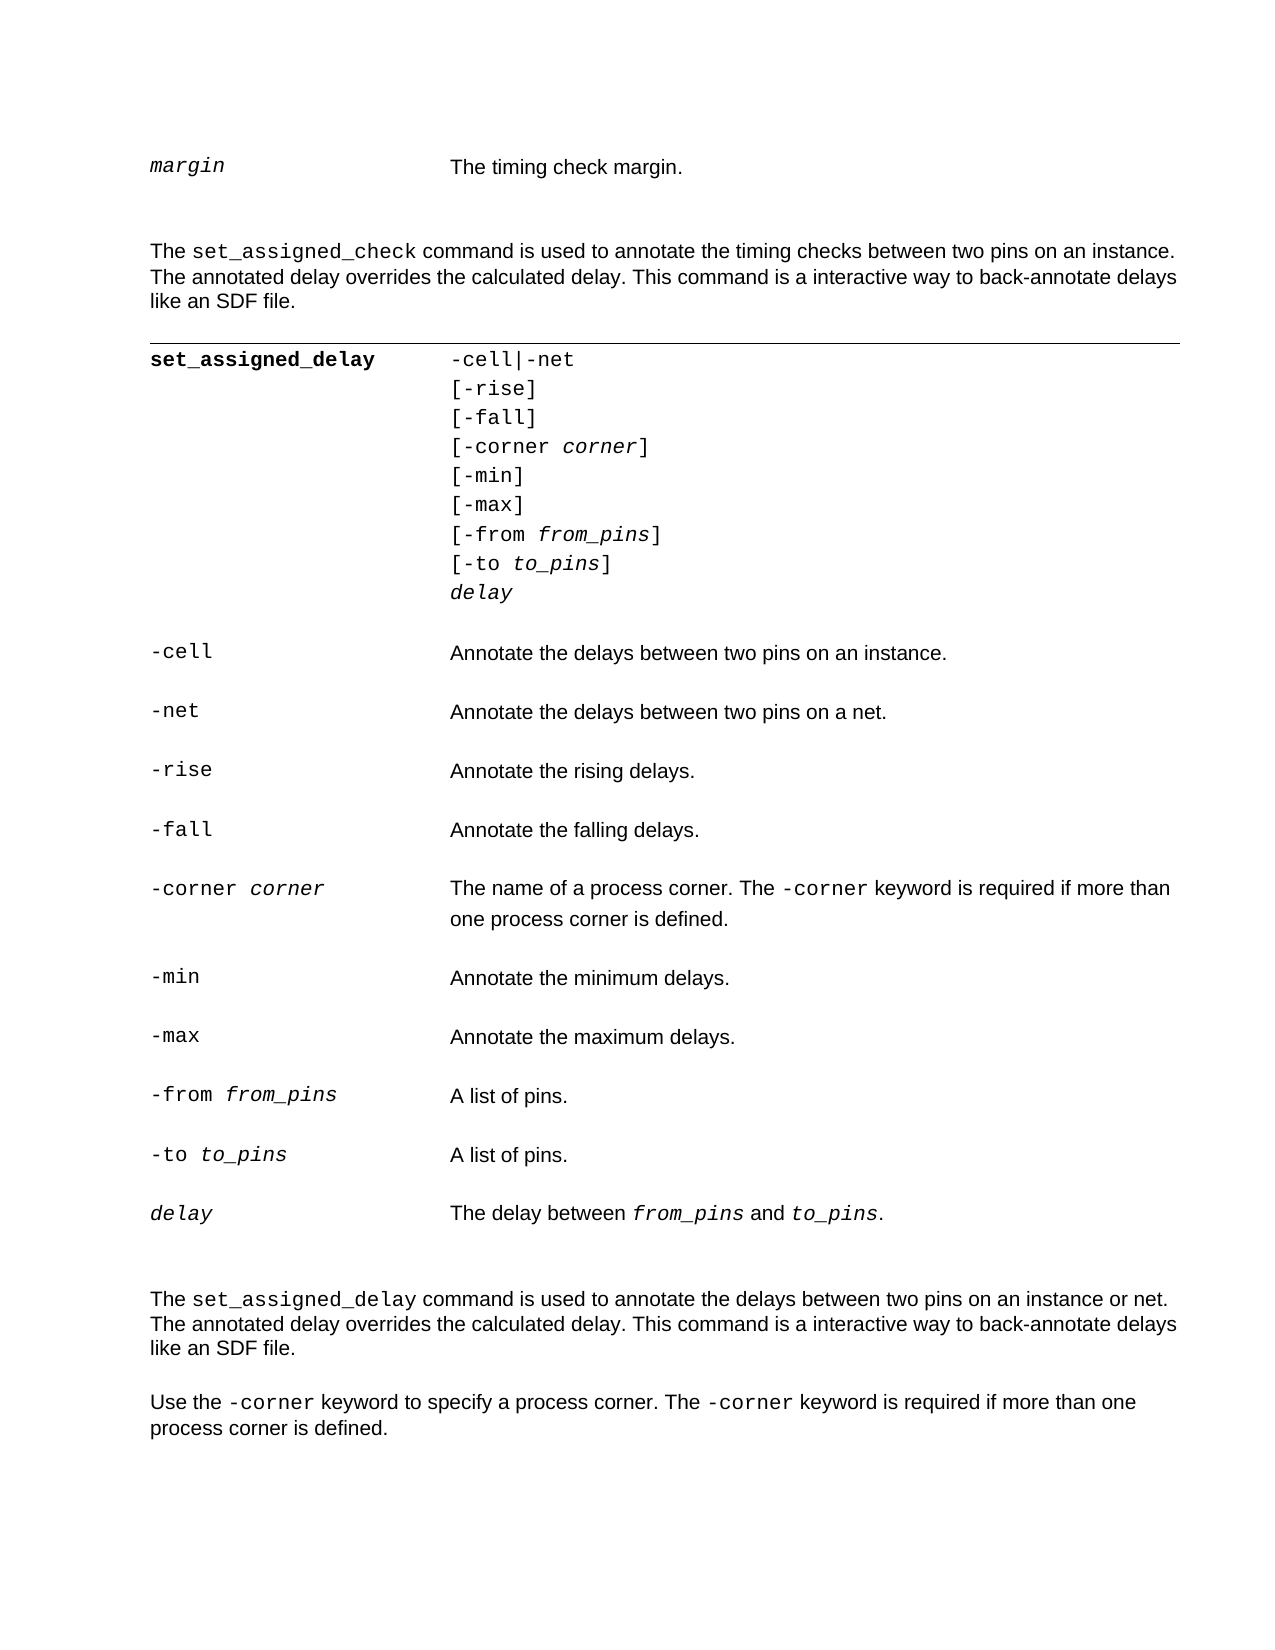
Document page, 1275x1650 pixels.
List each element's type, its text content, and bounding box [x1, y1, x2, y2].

table_cell delay [150, 1197, 450, 1256]
table_header set_assigned_delay [150, 344, 450, 636]
table_cell -net [150, 695, 450, 754]
table_cell Annotate the maximum delays. [450, 1020, 1180, 1079]
table_cell -to to_pins [150, 1138, 450, 1197]
table_cell -corner corner [150, 872, 450, 961]
table_cell -min [150, 961, 450, 1020]
table_cell margin [150, 150, 450, 209]
table_cell -from from_pins [150, 1079, 450, 1138]
table_cell Annotate the falling delays. [450, 813, 1180, 872]
table_cell A list of pins. [450, 1138, 1180, 1197]
table_cell -rise [150, 754, 450, 813]
table_cell A list of pins. [450, 1079, 1180, 1138]
table_cell -cell [150, 636, 450, 695]
table_cell The name of a process corner. The -corner keyword is required if more than one process corner is defined. [450, 872, 1180, 961]
table_cell Annotate the minimum delays. [450, 961, 1180, 1020]
text Use the -corner keyword to specify a process corner. The -corner keyword is required if more than one process corner is defined. [150, 1390, 1180, 1440]
table_cell -fall [150, 813, 450, 872]
text The set_assigned_delay command is used to annotate the delays between two pins on an instance or net. The annotated delay overrides the calculated delay. This command is a interactive way to back-annotate delays like an SDF file. [150, 1286, 1180, 1360]
table_cell The timing check margin. [450, 150, 1180, 209]
table_cell Annotate the delays between two pins on an instance. [450, 636, 1180, 695]
table_cell The delay between from_pins and to_pins. [450, 1197, 1180, 1256]
text The set_assigned_check command is used to annotate the timing checks between two pins on an instance. The annotated delay overrides the calculated delay. This command is a interactive way to back-annotate delays like an SDF file. [150, 239, 1180, 313]
table_cell Annotate the rising delays. [450, 754, 1180, 813]
table_cell Annotate the delays between two pins on a net. [450, 695, 1180, 754]
table_header -cell|-net [-rise] [-fall] [-corner corner] [-min] [-max] [-from from_pins] [-to to_pins] delay [450, 344, 1180, 636]
table_cell -max [150, 1020, 450, 1079]
